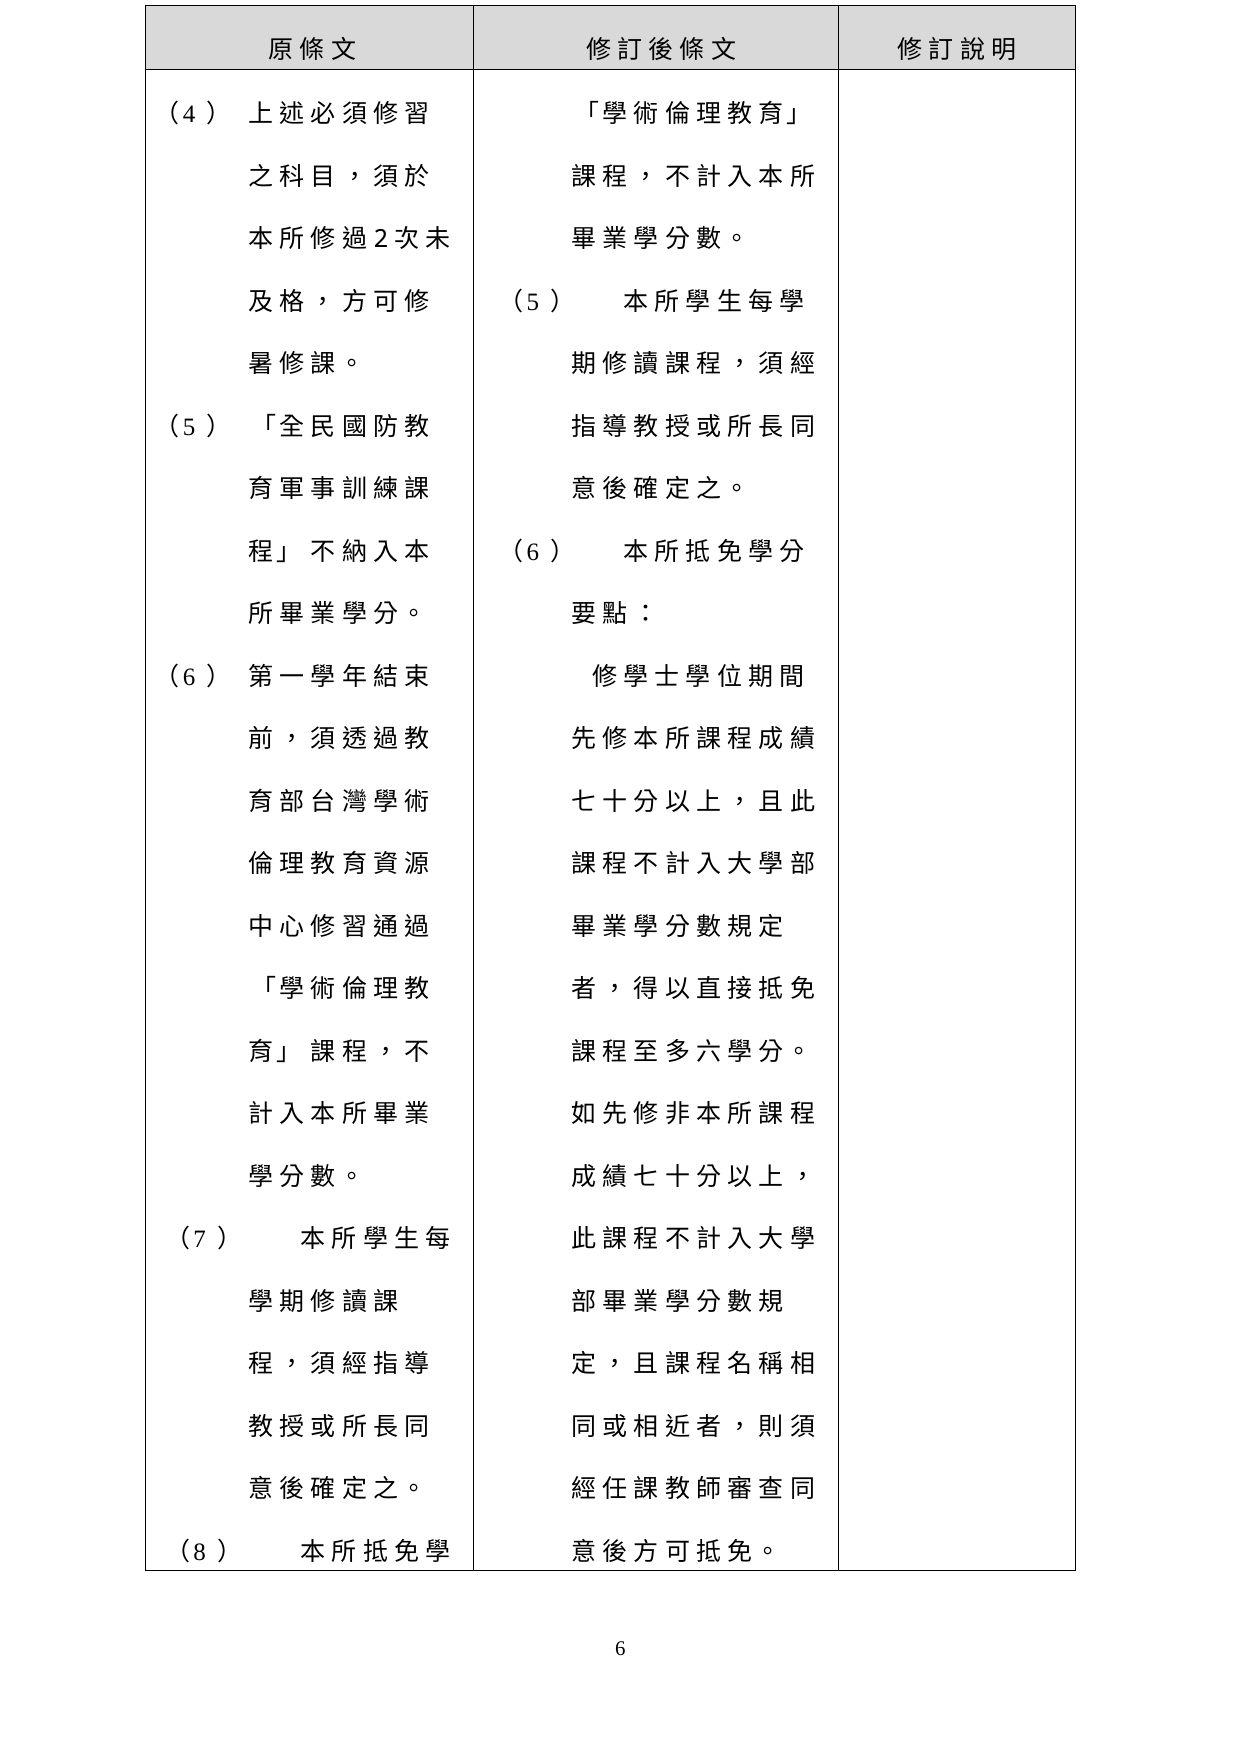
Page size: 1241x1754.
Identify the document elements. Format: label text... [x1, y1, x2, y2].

table_cell [839, 70, 1075, 1570]
table_header 修訂說明 [839, 6, 1075, 69]
table_header 修訂後條文 [474, 6, 838, 69]
table_header 原條文 [146, 6, 473, 69]
table_cell 一、課程修讀 本所學生畢業總學分為34 學分，須於規定修業年限內修畢必修課程8學分(含碩士論文6學分與專題研討(一)~專題研討(二) 2 學分)，及本所開設或相關他所開設經指導教授同意之選修課程至少 26學分。經指導教授之同意得跨校(依所務會議決定學校)、跨所、跨組修課，但以二門課為限。 「晶體繞射學」及「材料機械性能」為本所研究生必須修習之科目，且其中一門須及格，另一門不得零分。 非材料本科系畢業者，「高等材料科學」及「物理冶金」為必須修習之科目，且皆須及格。 上述必須修習之科目，須於本所修過2次未及格，方可修暑修課。 「全民國防教育軍事訓練課程」不納入本所畢業學分。 第一學年結束前，須透過教育部台灣學術倫理教育資源中心修習通過「學術倫理教育」課程，不計入本所畢業學分數。 本所學生每學期修讀課程，須經指導教授或所長同意後確定之。 本所抵免學分要點： 修學士學位期間先修本所課程成績七十分以上，且此課程不計入大學部畢業學分數規定者，得以直接抵免課程至多六學分。如先修非本所課程成績七十分以上，此課程不計入大學部畢業學分數規定，且課程名稱相同或相近者，則須經任課教師審查同意後方可抵免。 [146, 70, 473, 1570]
table_cell 「學術倫理教育」課程，不計入本所畢業學分數。 本所學生每學期修讀課程，須經指導教授或所長同意後確定之。 本所抵免學分要點： 修學士學位期間先修本所課程成績七十分以上，且此課程不計入大學部畢業學分數規定者，得以直接抵免課程至多六學分。如先修非本所課程成績七十分以上，此課程不計入大學部畢業學分數規定，且課程名稱相同或相近者，則須經任課教師審查同意後方可抵免。 [474, 70, 838, 1570]
